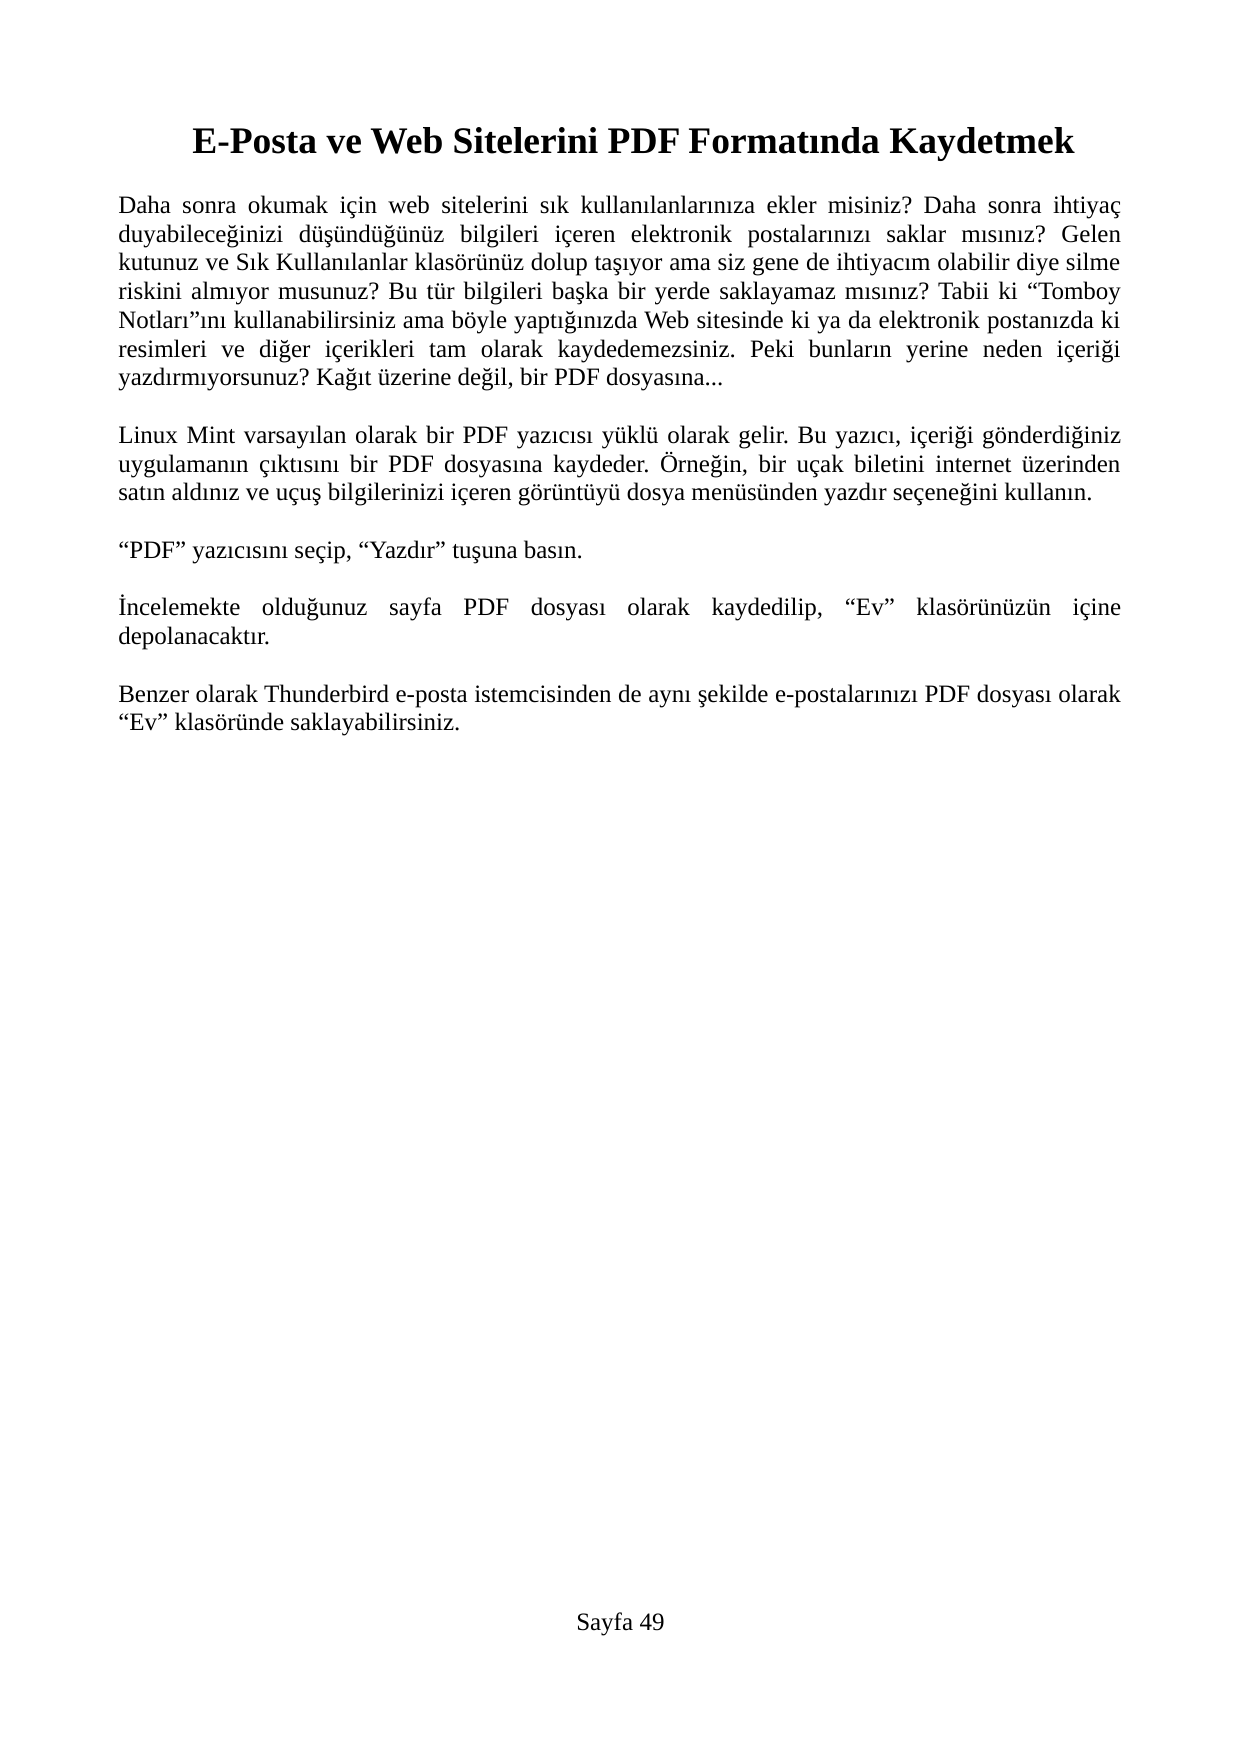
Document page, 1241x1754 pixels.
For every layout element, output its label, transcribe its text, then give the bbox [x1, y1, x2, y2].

text Daha sonra okumak için web sitelerini sık kullanılanlarınıza ekler misiniz? Daha sonra ihtiyaç duyabileceğinizi düşündüğünüz bilgileri içeren elektronik postalarınızı saklar mısınız? Gelen kutunuz ve Sık Kullanılanlar klasörünüz dolup taşıyor ama siz gene de ihtiyacım olabilir diye silme riskini almıyor musunuz? Bu tür bilgileri başka bir yerde saklayamaz mısınız? Tabii ki “Tomboy Notları”ını kullanabilirsiniz ama böyle yaptığınızda Web sitesinde ki ya da elektronik postanızda ki resimleri ve diğer içerikleri tam olarak kaydedemezsiniz. Peki bunların yerine neden içeriği yazdırmıyorsunuz? Kağıt üzerine değil, bir PDF dosyasına... [118, 190, 1122, 391]
text Linux Mint varsayılan olarak bir PDF yazıcısı yüklü olarak gelir. Bu yazıcı, içeriği gönderdiğiniz uygulamanın çıktısını bir PDF dosyasına kaydeder. Örneğin, bir uçak biletini internet üzerinden satın aldınız ve uçuş bilgilerinizi içeren görüntüyü dosya menüsünden yazdır seçeneğini kullanın. [118, 420, 1122, 506]
text İncelemekte olduğunuz sayfa PDF dosyası olarak kaydedilip, “Ev” klasörünüzün içine depolanacaktır. [118, 592, 1122, 650]
text Benzer olarak Thunderbird e-posta istemcisinden de aynı şekilde e-postalarınızı PDF dosyası olarak “Ev” klasöründe saklayabilirsiniz. [118, 679, 1122, 736]
text E-Posta ve Web Sitelerini PDF Formatında Kaydetmek [118, 118, 1122, 161]
text “PDF” yazıcısını seçip, “Yazdır” tuşuna basın. [118, 535, 1122, 564]
